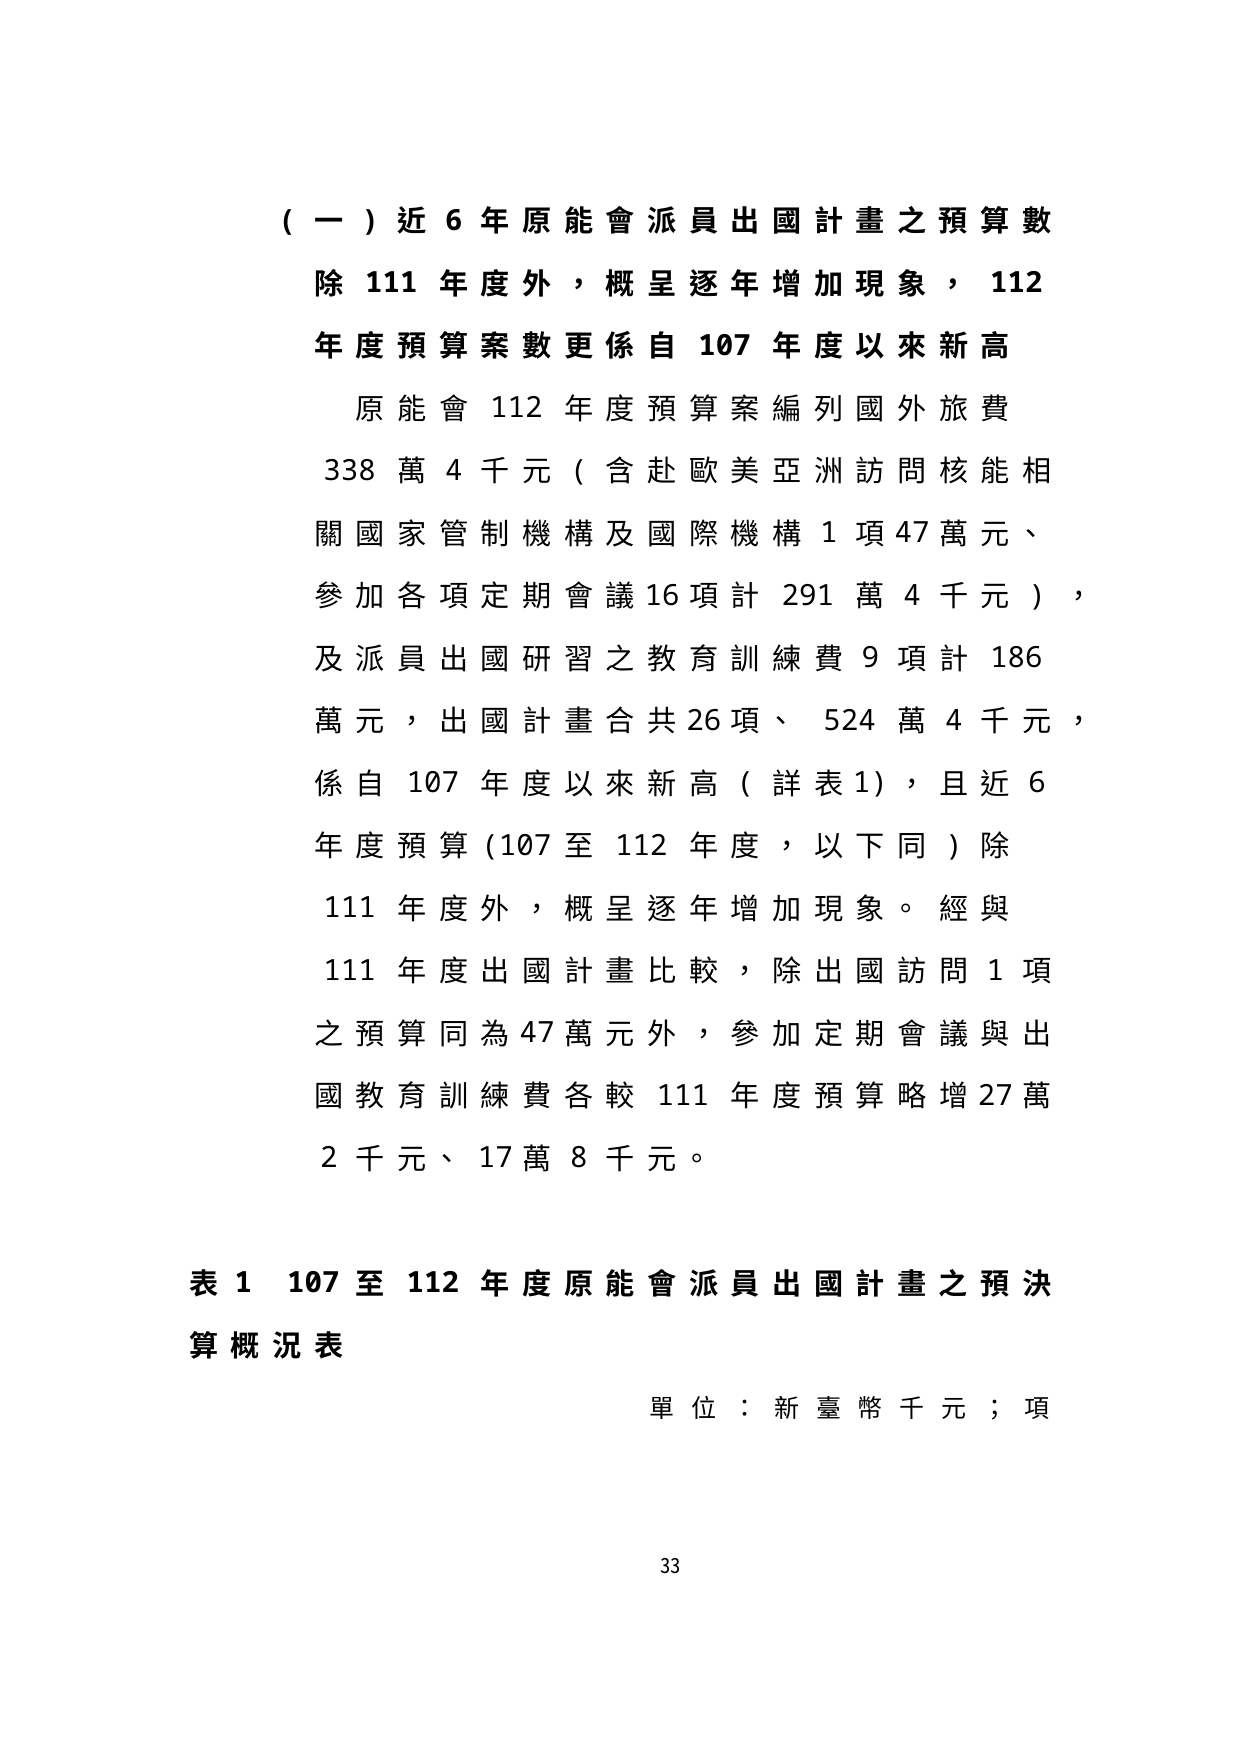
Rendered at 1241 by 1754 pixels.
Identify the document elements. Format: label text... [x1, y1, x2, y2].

text 表1 107至112年度原能會派員出國計畫之預決算概況表 [171, 1240, 1058, 1365]
text 原能會112年度預算案編列國外旅費338萬4千元(含赴歐美亞洲訪問核能相關國家管制機構及國際機構1項47萬元、參加各項定期會議16項計291萬4千元)，及派員出國研習之教育訓練費9項計186萬元，出國計畫合共26項、524萬4千元，係自107年度以來新高(詳表1)，且近6年度預算(107至112年度，以下同)除111年度外，概呈逐年增加現象。經與111年度出國計畫比較，除出國訪問1項之預算同為47萬元外，參加定期會議與出國教育訓練費各較111年度預算略增27萬2千元、17萬8千元。 [271, 365, 1058, 1177]
text 單位：新臺幣千元；項 [183, 1365, 1058, 1427]
text (一)近6年原能會派員出國計畫之預算數除111年度外，概呈逐年增加現象，112年度預算案數更係自107年度以來新高 [242, 177, 1058, 365]
